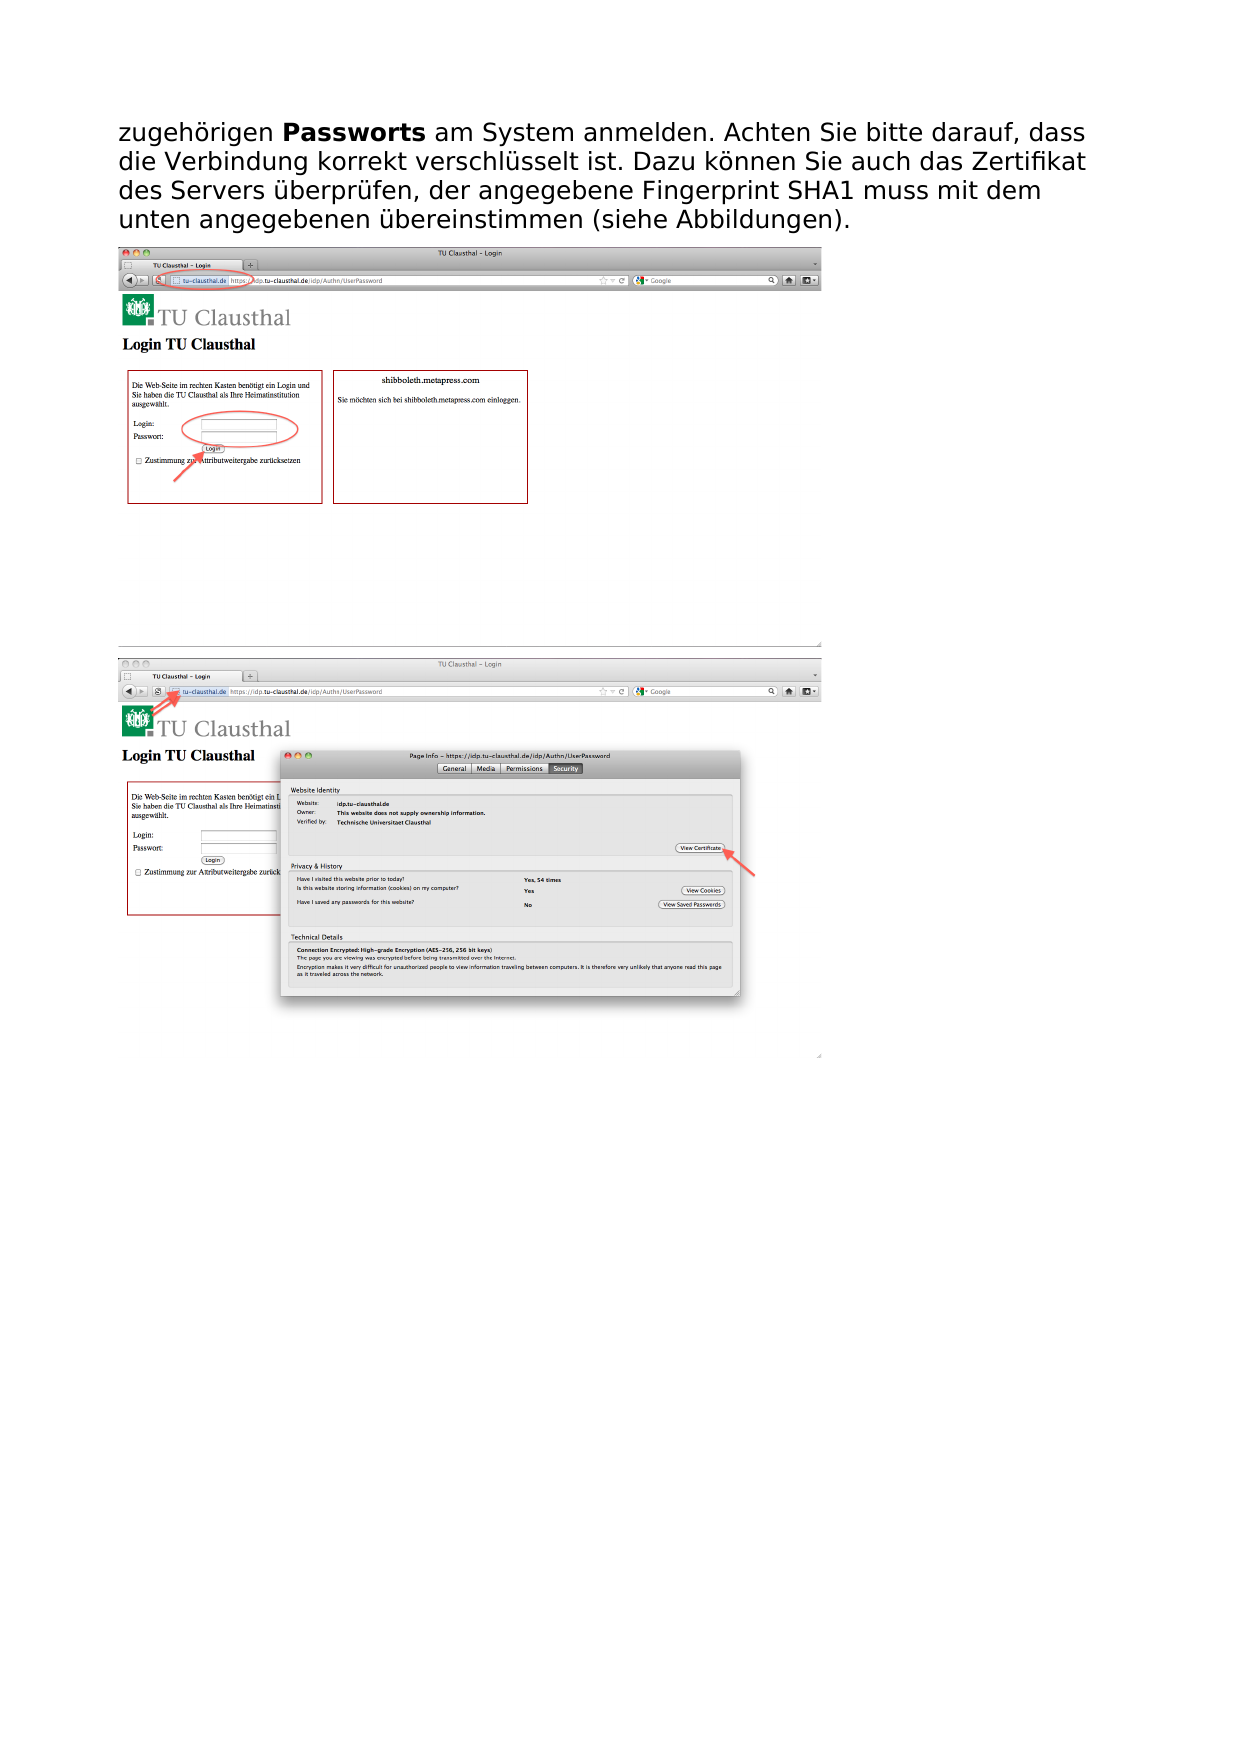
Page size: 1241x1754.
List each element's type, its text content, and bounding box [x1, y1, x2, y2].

text zugehörigen Passworts am System anmelden. Achten Sie bitte darauf, dass die Verbindung korrekt verschlüsselt ist. Dazu können Sie auch das Zertifikat des Servers überprüfen, der angegebene Fingerprint SHA1 muss mit dem unten angegebenen übereinstimmen (siehe Abbildungen). [118, 118, 1122, 235]
picture [118, 247, 822, 647]
picture [118, 658, 822, 1058]
